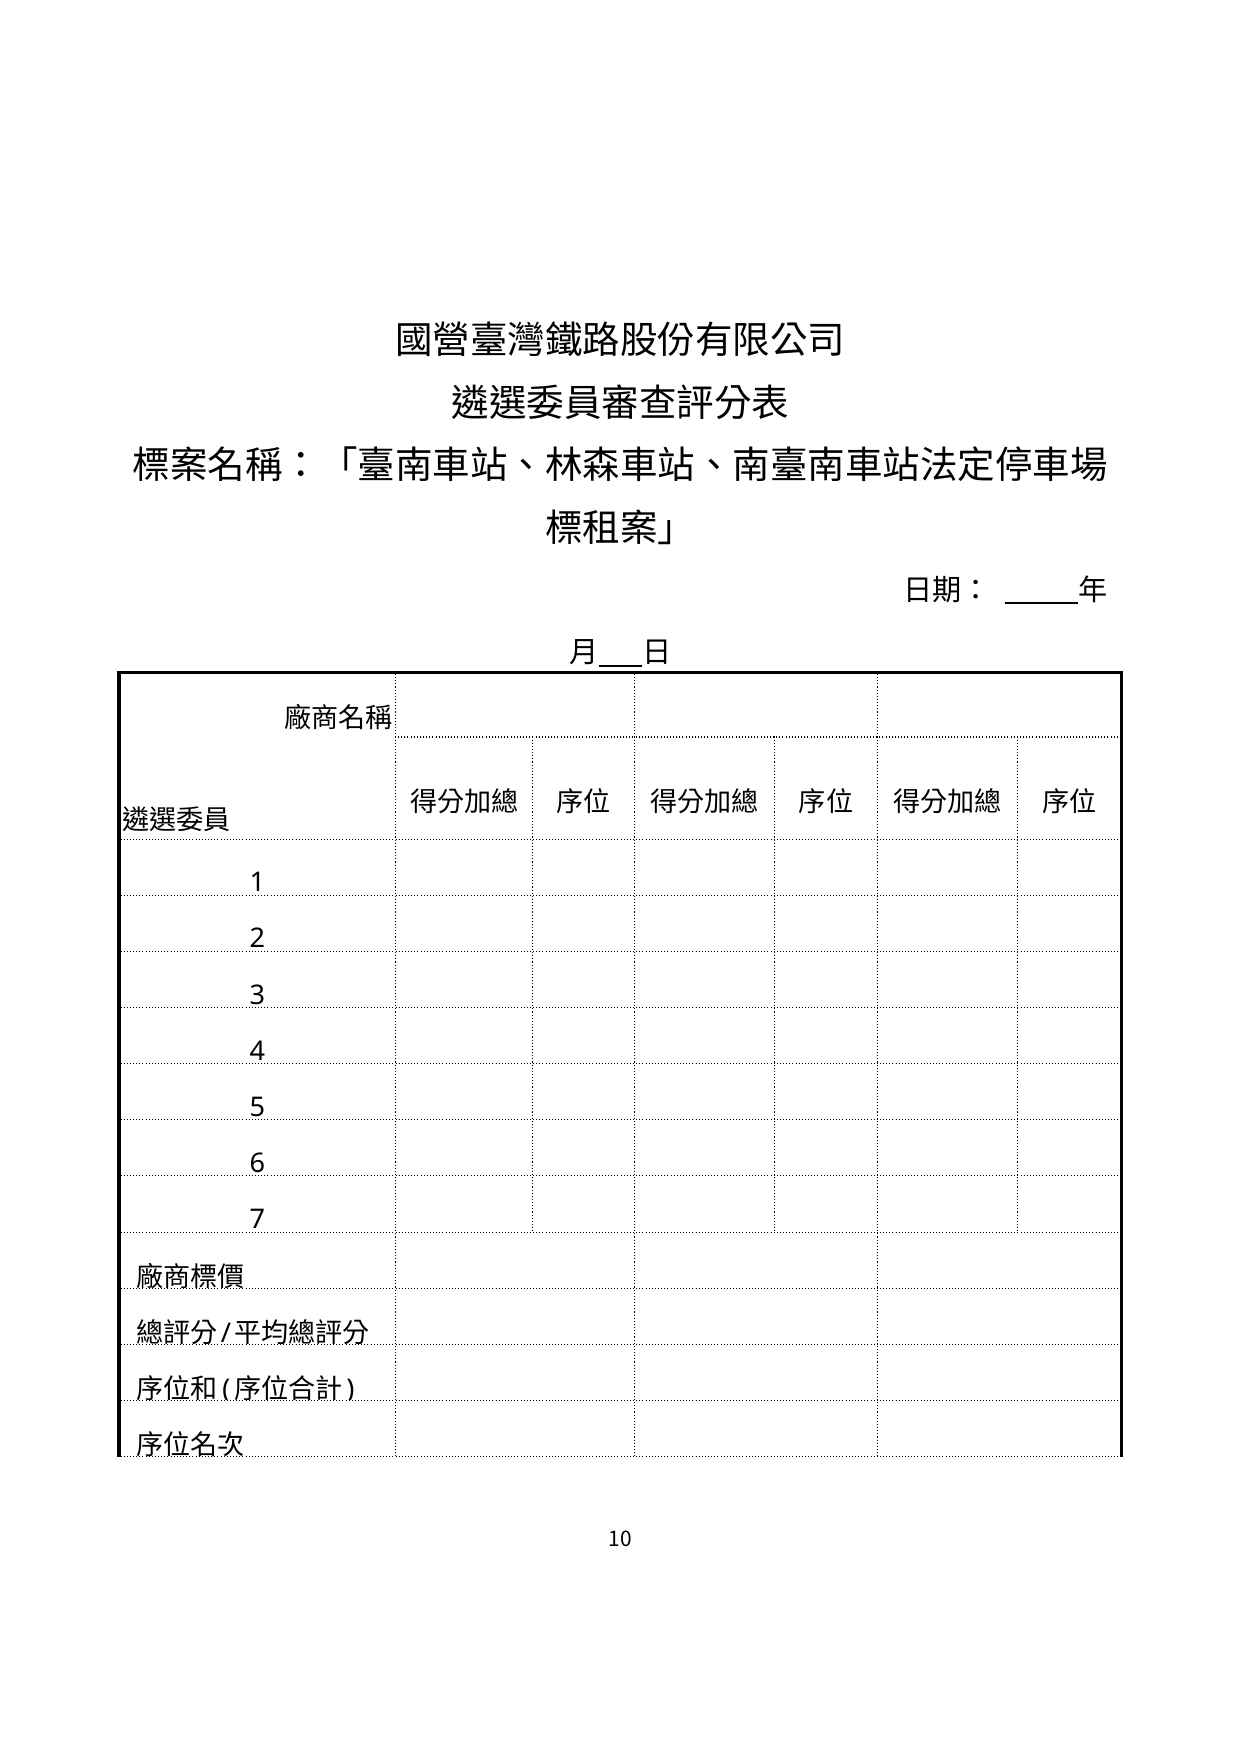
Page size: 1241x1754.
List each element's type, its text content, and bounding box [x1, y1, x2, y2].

table_cell [1018, 1063, 1120, 1119]
table_cell [533, 1007, 634, 1063]
table_cell [634, 1063, 774, 1119]
table_cell [533, 1063, 634, 1119]
table_cell [877, 1232, 1120, 1288]
table_header [395, 674, 634, 736]
table_cell [533, 895, 634, 951]
table_cell [634, 1288, 877, 1344]
table_cell [1018, 895, 1120, 951]
table_cell [395, 1119, 533, 1175]
table_cell 7 [121, 1175, 395, 1232]
table_cell [634, 1400, 877, 1456]
table_cell [1018, 1007, 1120, 1063]
table_cell [774, 1063, 877, 1119]
table_cell [774, 1119, 877, 1175]
table_header [877, 674, 1120, 736]
table_cell [774, 839, 877, 895]
table_cell [634, 1232, 877, 1288]
table_cell [774, 1175, 877, 1232]
table_cell [877, 951, 1017, 1007]
table_cell [634, 839, 774, 895]
table_cell 序位 [533, 736, 634, 838]
table_cell [395, 1400, 634, 1456]
table_cell 得分加總 [634, 736, 774, 838]
table_cell [634, 1007, 774, 1063]
table_cell 序位 [774, 736, 877, 838]
table_cell [634, 1119, 774, 1175]
table_cell 得分加總 [395, 736, 533, 838]
table_cell 廠商標價 [121, 1232, 395, 1288]
table_cell [533, 839, 634, 895]
table_cell [1018, 839, 1120, 895]
table_cell [1018, 951, 1120, 1007]
table_cell [877, 1175, 1017, 1232]
table_cell [634, 1344, 877, 1400]
table_cell [877, 1288, 1120, 1344]
table_cell [1018, 1175, 1120, 1232]
table_cell [395, 951, 533, 1007]
table_cell [634, 1175, 774, 1232]
table_cell [533, 951, 634, 1007]
table_cell 得分加總 [877, 736, 1017, 838]
table_cell 2 [121, 895, 395, 951]
table_cell [533, 1119, 634, 1175]
text 日期： 年 月 日 [118, 546, 1122, 671]
table_cell [774, 895, 877, 951]
table_cell 4 [121, 1007, 395, 1063]
table_cell [395, 839, 533, 895]
table_cell [395, 1232, 634, 1288]
table_cell [395, 1344, 634, 1400]
table_cell [395, 1175, 533, 1232]
table_cell [877, 1119, 1017, 1175]
table_cell 5 [121, 1063, 395, 1119]
table_header 廠商名稱 遴選委員 [121, 674, 395, 838]
table_cell 序位名次 [121, 1400, 395, 1456]
text 遴選委員審查評分表 [118, 358, 1122, 421]
table_cell [877, 895, 1017, 951]
table_cell 1 [121, 839, 395, 895]
table_cell [634, 895, 774, 951]
table_cell [877, 1344, 1120, 1400]
table_cell [774, 1007, 877, 1063]
table_cell [395, 1063, 533, 1119]
table_cell 6 [121, 1119, 395, 1175]
table_cell [634, 951, 774, 1007]
table_cell 序位和(序位合計) [121, 1344, 395, 1400]
table_cell 3 [121, 951, 395, 1007]
table_cell [877, 839, 1017, 895]
table_cell [1018, 1119, 1120, 1175]
table_cell [395, 1288, 634, 1344]
table_cell [877, 1063, 1017, 1119]
table_cell [395, 1007, 533, 1063]
table_cell [877, 1400, 1120, 1456]
table_cell [774, 951, 877, 1007]
table_cell 序位 [1018, 736, 1120, 838]
text 國營臺灣鐵路股份有限公司 [118, 296, 1122, 358]
table_cell [877, 1007, 1017, 1063]
table_cell 總評分/平均總評分 [121, 1288, 395, 1344]
table_cell [395, 895, 533, 951]
table_header [634, 674, 877, 736]
table_cell [533, 1175, 634, 1232]
text 標案名稱：「臺南車站、林森車站、南臺南車站法定停車場標租案」 [118, 421, 1122, 546]
